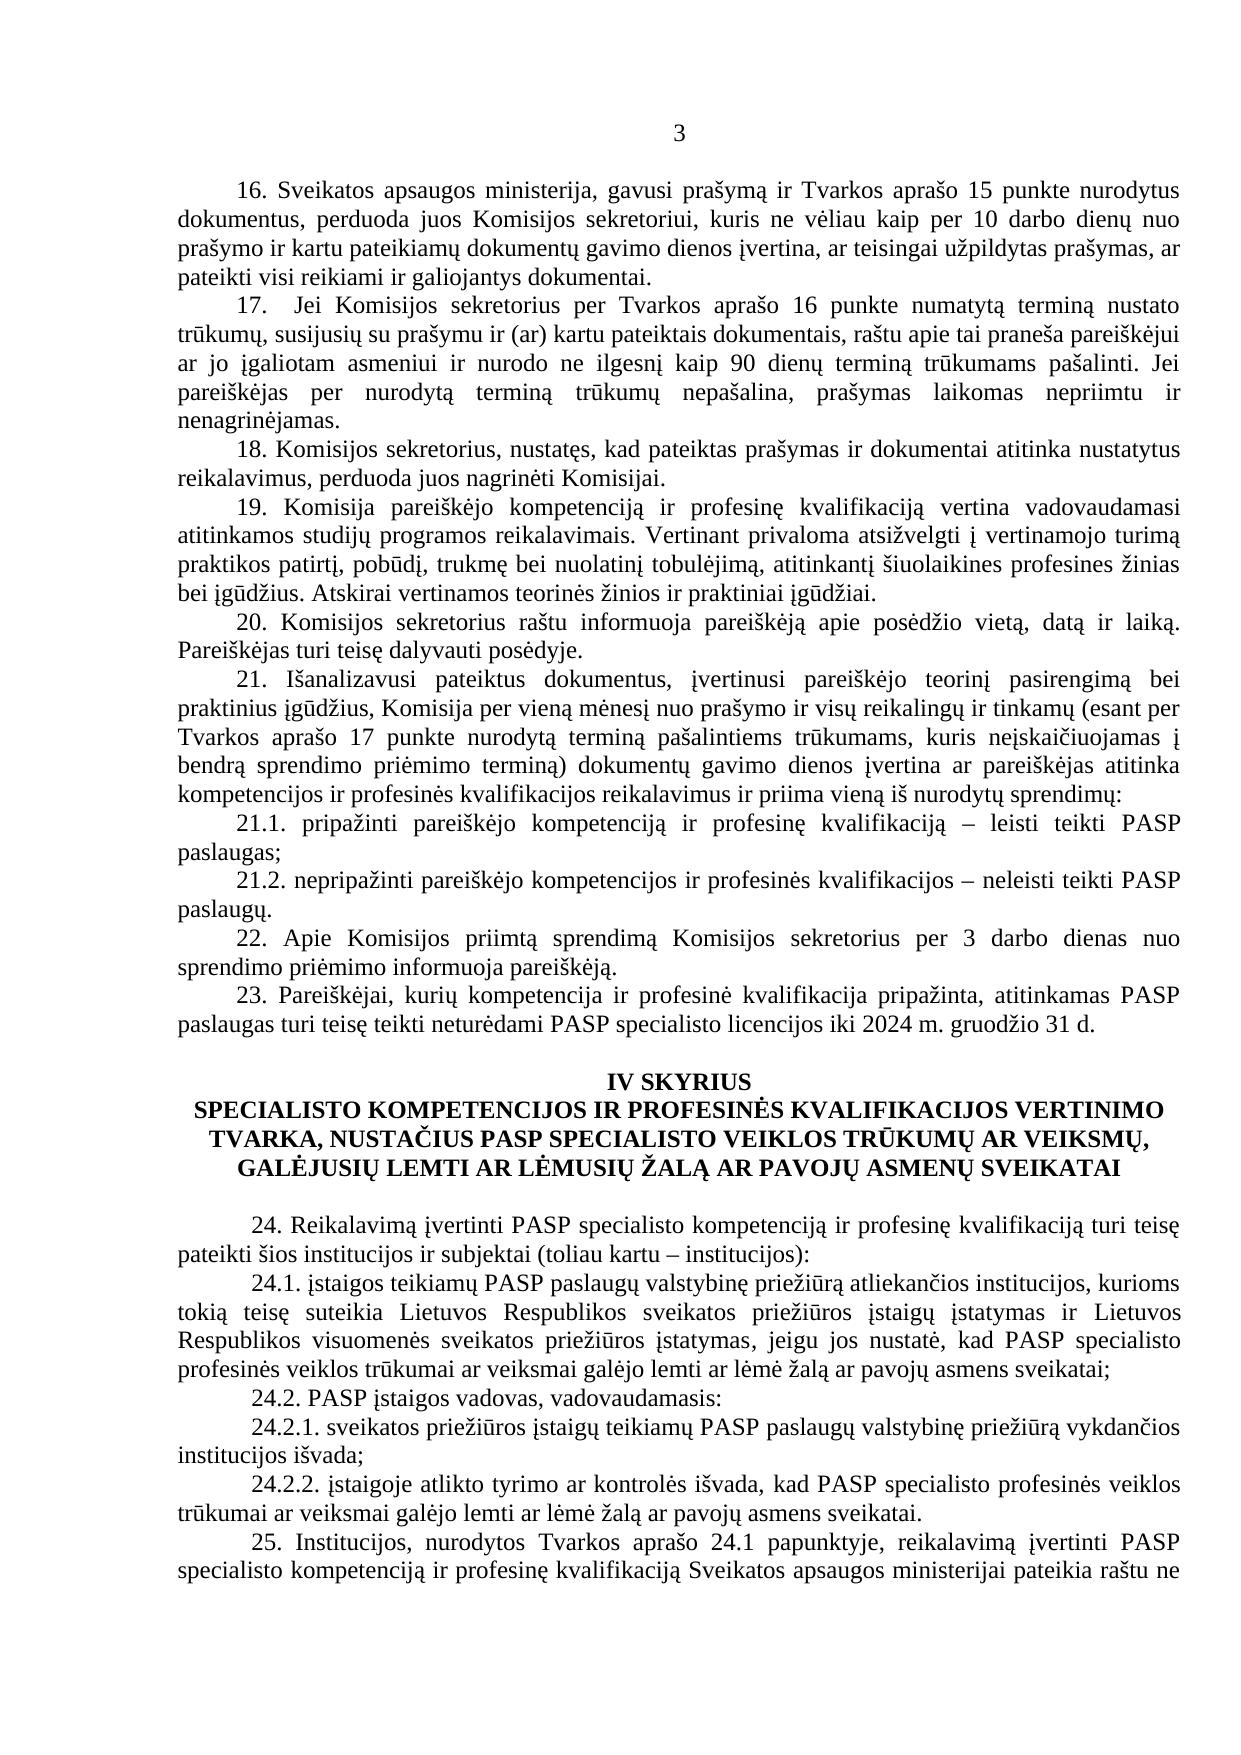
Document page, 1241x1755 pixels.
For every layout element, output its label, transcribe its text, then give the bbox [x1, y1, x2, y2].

text 17. Jei Komisijos sekretorius per Tvarkos aprašo 16 punkte numatytą terminą nustato trūkumų, susijusių su prašymu ir (ar) kartu pateiktais dokumentais, raštu apie tai praneša pareiškėjui ar jo įgaliotam asmeniui ir nurodo ne ilgesnį kaip 90 dienų terminą trūkumams pašalinti. Jei pareiškėjas per nurodytą terminą trūkumų nepašalina, prašymas laikomas nepriimtu ir nenagrinėjamas. [177, 291, 1181, 434]
text 24.2.1. sveikatos priežiūros įstaigų teikiamų PASP paslaugų valstybinę priežiūrą vykdančios institucijos išvada; [177, 1412, 1181, 1469]
text 19. Komisija pareiškėjo kompetenciją ir profesinę kvalifikaciją vertina vadovaudamasi atitinkamos studijų programos reikalavimais. Vertinant privaloma atsižvelgti į vertinamojo turimą praktikos patirtį, pobūdį, trukmę bei nuolatinį tobulėjimą, atitinkantį šiuolaikines profesines žinias bei įgūdžius. Atskirai vertinamos teorinės žinios ir praktiniai įgūdžiai. [177, 492, 1181, 607]
text 24.2. PASP įstaigos vadovas, vadovaudamasis: [177, 1383, 1181, 1412]
text IV skyrius [177, 1067, 1181, 1096]
text 21. Išanalizavusi pateiktus dokumentus, įvertinusi pareiškėjo teorinį pasirengimą bei praktinius įgūdžius, Komisija per vieną mėnesį nuo prašymo ir visų reikalingų ir tinkamų (esant per Tvarkos aprašo 17 punkte nurodytą terminą pašalintiems trūkumams, kuris neįskaičiuojamas į bendrą sprendimo priėmimo terminą) dokumentų gavimo dienos įvertina ar pareiškėjas atitinka kompetencijos ir profesinės kvalifikacijos reikalavimus ir priima vieną iš nurodytų sprendimų: [177, 664, 1181, 808]
text 24.1. įstaigos teikiamų PASP paslaugų valstybinę priežiūrą atliekančios institucijos, kurioms tokią teisę suteikia Lietuvos Respublikos sveikatos priežiūros įstaigų įstatymas ir Lietuvos Respublikos visuomenės sveikatos priežiūros įstatymas, jeigu jos nustatė, kad PASP specialisto profesinės veiklos trūkumai ar veiksmai galėjo lemti ar lėmė žalą ar pavojų asmens sveikatai; [177, 1268, 1181, 1383]
text 25. Institucijos, nurodytos Tvarkos aprašo 24.1 papunktyje, reikalavimą įvertinti PASP specialisto kompetenciją ir profesinę kvalifikaciją Sveikatos apsaugos ministerijai pateikia raštu ne [177, 1527, 1181, 1584]
text 23. Pareiškėjai, kurių kompetencija ir profesinė kvalifikacija pripažinta, atitinkamas PASP paslaugas turi teisę teikti neturėdami PASP specialisto licencijos iki 2024 m. gruodžio 31 d. [177, 981, 1181, 1038]
text 21.2. nepripažinti pareiškėjo kompetencijos ir profesinės kvalifikacijos – neleisti teikti PASP paslaugų. [177, 866, 1181, 923]
text 20. Komisijos sekretorius raštu informuoja pareiškėją apie posėdžio vietą, datą ir laiką. Pareiškėjas turi teisę dalyvauti posėdyje. [177, 607, 1181, 664]
text 21.1. pripažinti pareiškėjo kompetenciją ir profesinę kvalifikaciją – leisti teikti PASP paslaugas; [177, 808, 1181, 866]
text 18. Komisijos sekretorius, nustatęs, kad pateiktas prašymas ir dokumentai atitinka nustatytus reikalavimus, perduoda juos nagrinėti Komisijai. [177, 434, 1181, 492]
text 24. Reikalavimą įvertinti PASP specialisto kompetenciją ir profesinę kvalifikaciją turi teisę pateikti šios institucijos ir subjektai (toliau kartu – institucijos): [177, 1211, 1181, 1268]
text 22. Apie Komisijos priimtą sprendimą Komisijos sekretorius per 3 darbo dienas nuo sprendimo priėmimo informuoja pareiškėją. [177, 923, 1181, 981]
text 24.2.2. įstaigoje atlikto tyrimo ar kontrolės išvada, kad PASP specialisto profesinės veiklos trūkumai ar veiksmai galėjo lemti ar lėmė žalą ar pavojų asmens sveikatai. [177, 1469, 1181, 1527]
text specialisto kompetencijOS ir profesinĖS kvalifikacijOS vertinimo tvarka, nustačius paSP specialisto veiklos trūkumų ar veiksmų, galėjusių lemti ar lėmusių žalą ar pavojų asmenų sveikatai [177, 1096, 1181, 1182]
text 16. Sveikatos apsaugos ministerija, gavusi prašymą ir Tvarkos aprašo 15 punkte nurodytus dokumentus, perduoda juos Komisijos sekretoriui, kuris ne vėliau kaip per 10 darbo dienų nuo prašymo ir kartu pateikiamų dokumentų gavimo dienos įvertina, ar teisingai užpildytas prašymas, ar pateikti visi reikiami ir galiojantys dokumentai. [177, 176, 1181, 291]
